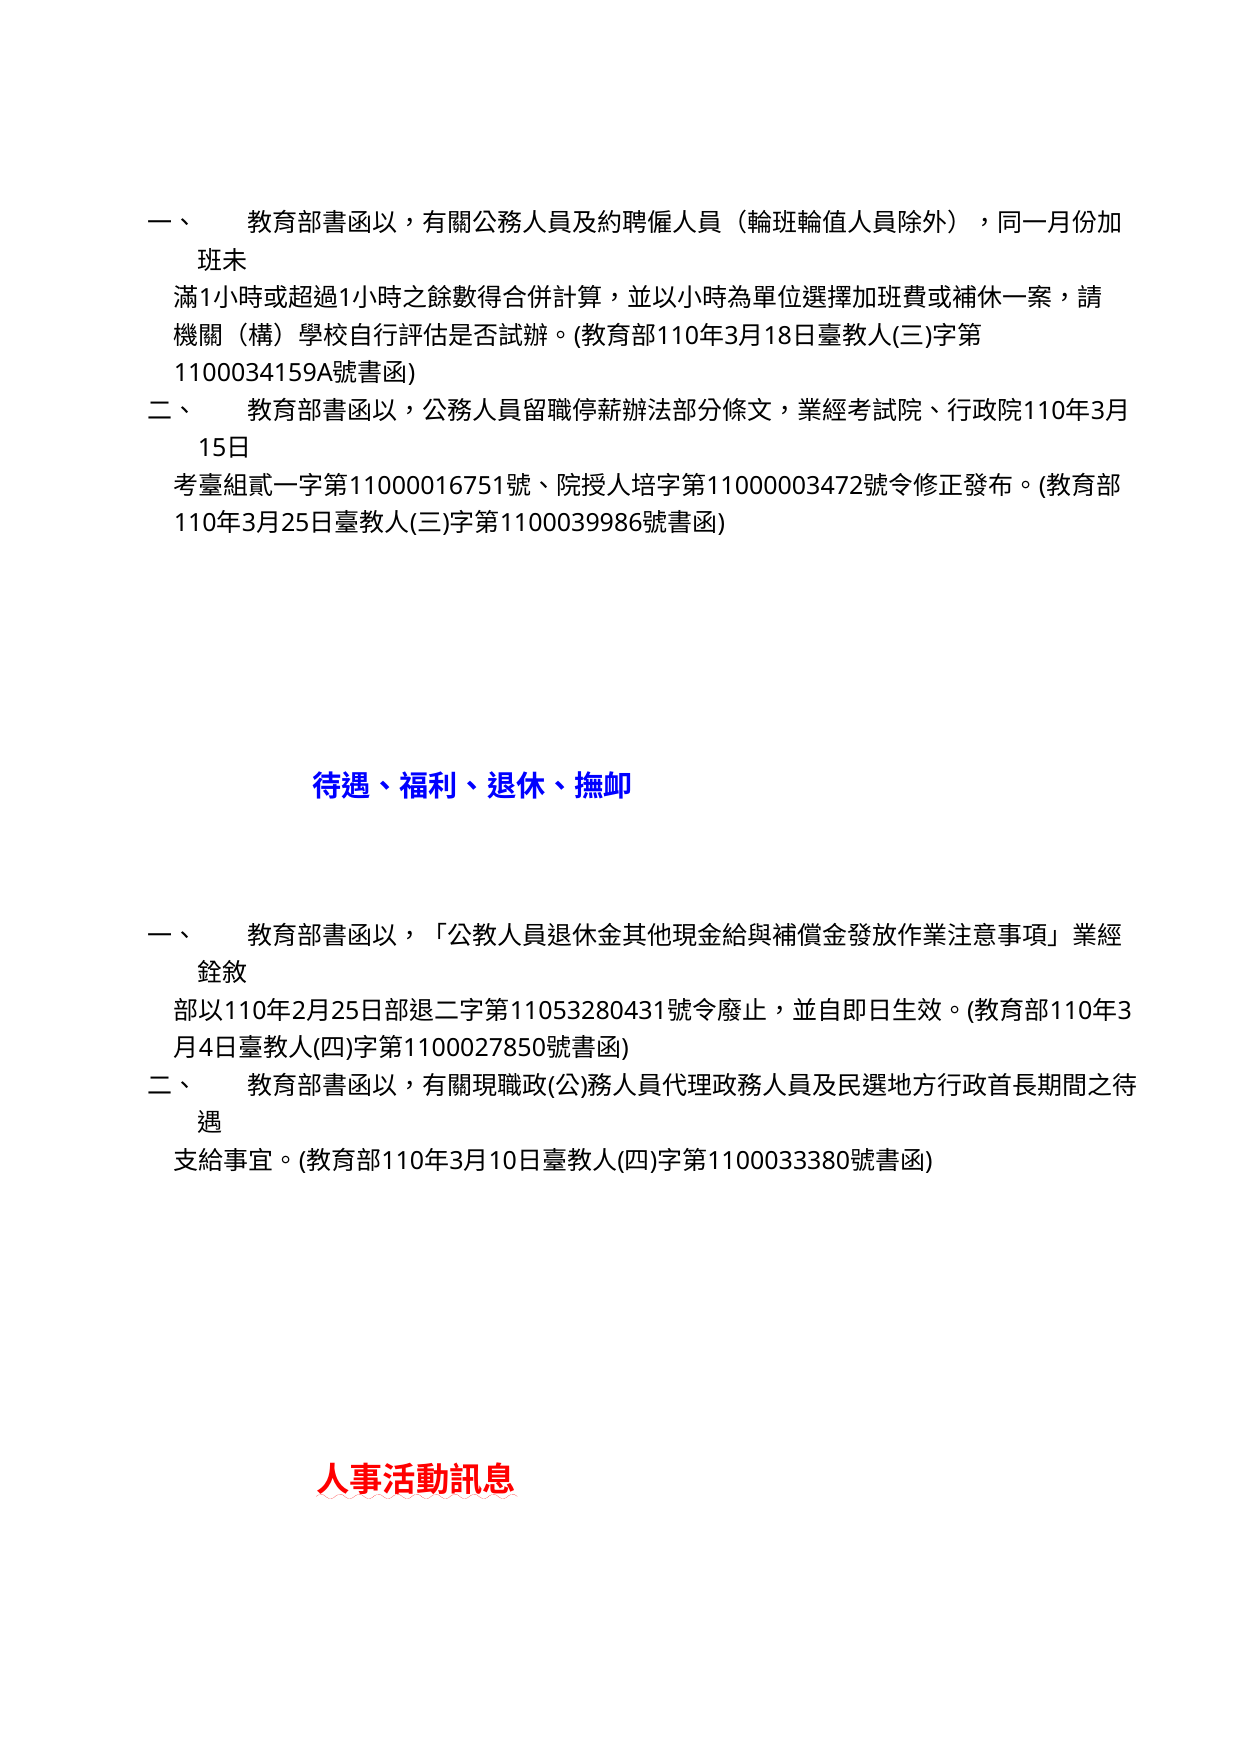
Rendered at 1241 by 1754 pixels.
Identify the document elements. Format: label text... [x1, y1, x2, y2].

list 教育部書函以，有關公務人員及約聘僱人員（輪班輪值人員除外），同一月份加班未 [148, 202, 1144, 277]
list 教育部書函以，公務人員留職停薪辦法部分條文，業經考試院、行政院110年3月15日 [148, 389, 1144, 464]
text 人事活動訊息 [148, 1439, 1144, 1514]
text 考臺組貳一字第11000016751號、院授人培字第11000003472號令修正發布。(教育部 [148, 464, 1144, 502]
text 部以110年2月25日部退二字第11053280431號令廢止，並自即日生效。(教育部110年3 [148, 989, 1144, 1027]
list 教育部書函以，「公教人員退休金其他現金給與補償金發放作業注意事項」業經銓敘 [148, 914, 1144, 989]
text 月4日臺教人(四)字第1100027850號書函) [148, 1027, 1144, 1064]
list 教育部書函以，有關現職政(公)務人員代理政務人員及民選地方行政首長期間之待遇 [148, 1064, 1144, 1139]
text 待遇、福利、退休、撫卹 [160, 746, 1144, 821]
text 1100034159A號書函) [148, 352, 1144, 389]
text 滿1小時或超過1小時之餘數得合併計算，並以小時為單位選擇加班費或補休一案，請 [148, 277, 1144, 314]
text 110年3月25日臺教人(三)字第1100039986號書函) [148, 502, 1144, 539]
text 機關（構）學校自行評估是否試辦。(教育部110年3月18日臺教人(三)字第 [148, 314, 1144, 352]
text 支給事宜。(教育部110年3月10日臺教人(四)字第1100033380號書函) [148, 1139, 1144, 1177]
